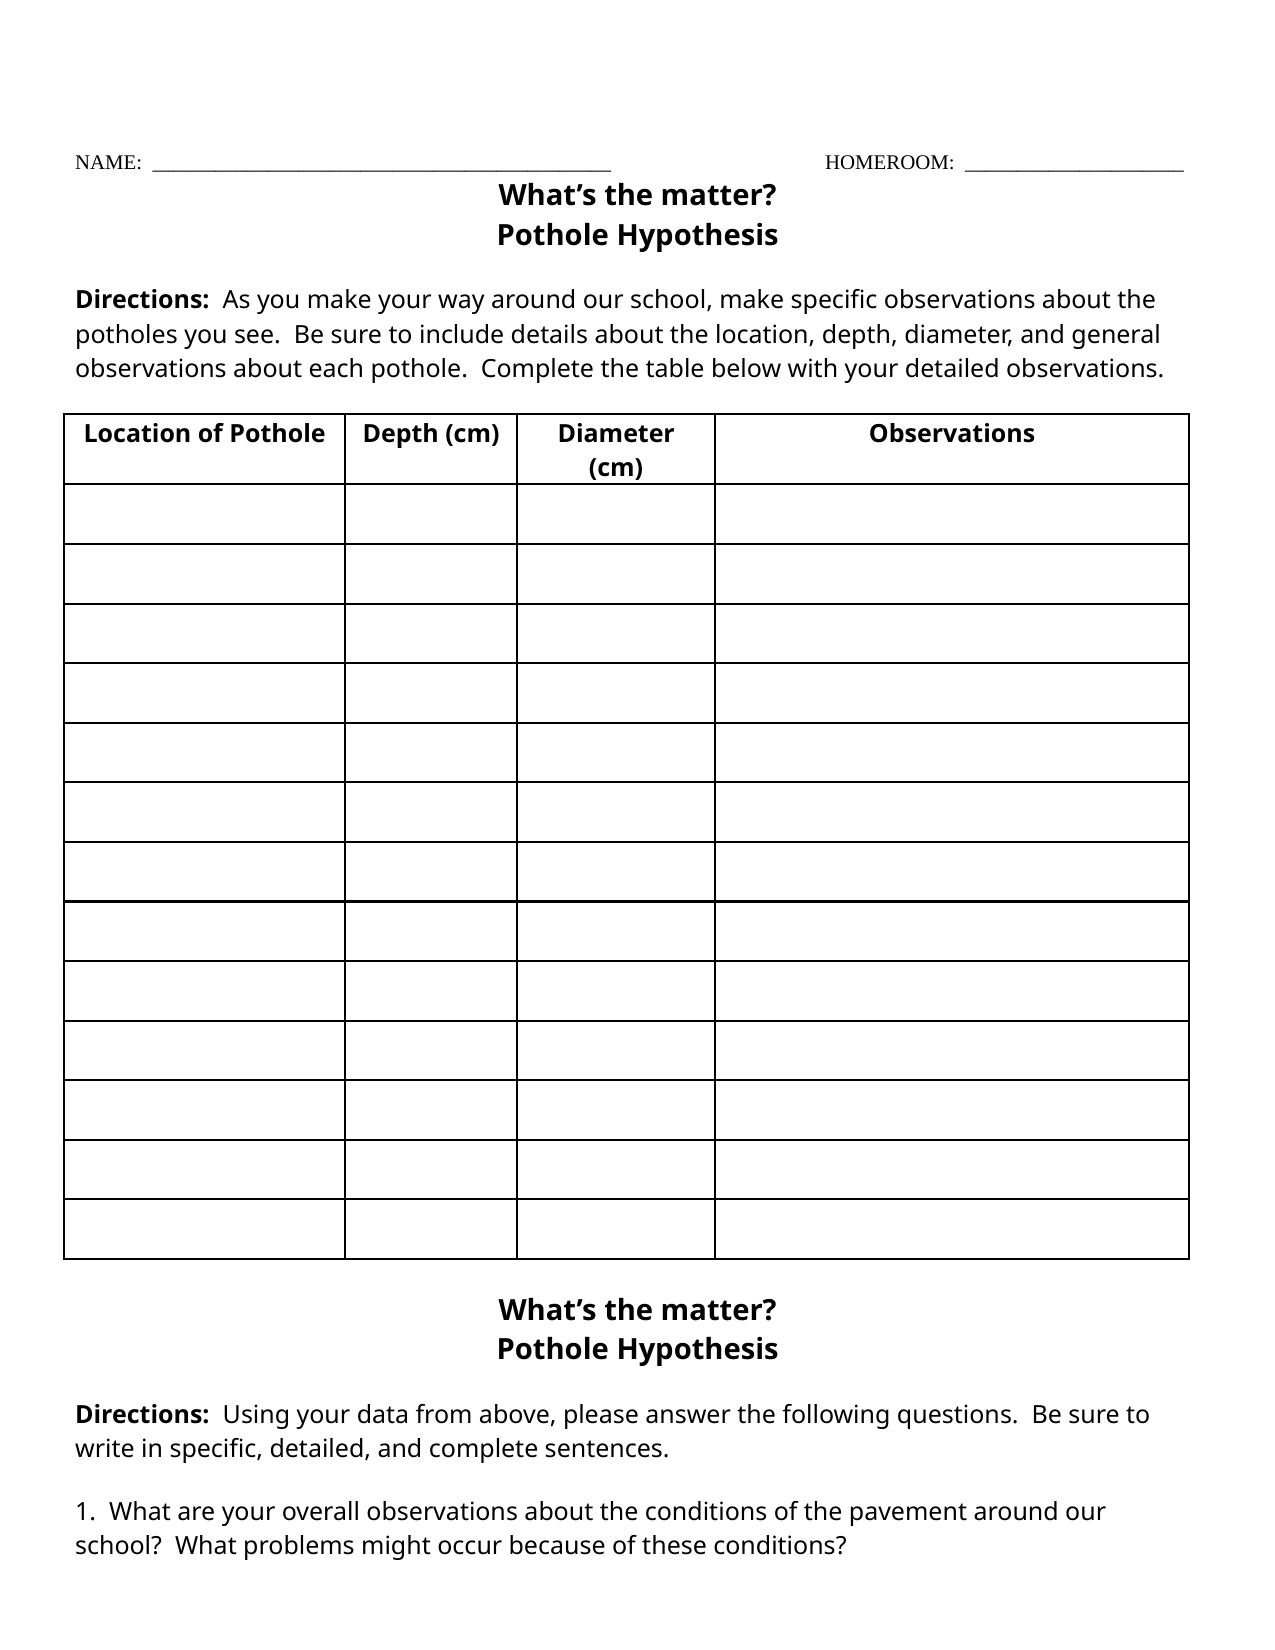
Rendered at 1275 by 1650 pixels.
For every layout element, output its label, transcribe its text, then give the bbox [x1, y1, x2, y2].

table_cell [716, 783, 1188, 841]
table_cell [518, 1141, 714, 1198]
table_cell [716, 545, 1188, 602]
table_cell [716, 1081, 1188, 1139]
text Directions: As you make your way around our school, make specific observations about the potholes you see. Be sure to include details about the location, depth, diameter, and general observations about each pothole. Complete the table below with your detailed observations. [75, 282, 1200, 384]
text 1. What are your overall observations about the conditions of the pavement around our school? What problems might occur because of these conditions? [75, 1494, 1200, 1562]
table_cell [518, 1200, 714, 1258]
table_cell [716, 1200, 1188, 1258]
table_cell [346, 724, 516, 781]
table_header Depth (cm) [346, 415, 516, 483]
table_cell [518, 545, 714, 602]
text What’s the matter? [75, 1289, 1200, 1328]
table_cell [346, 1141, 516, 1198]
table_cell [346, 545, 516, 602]
table_cell [518, 485, 714, 543]
table_cell [716, 485, 1188, 543]
table_cell [346, 843, 516, 900]
table_cell [65, 724, 344, 781]
table_cell [65, 962, 344, 1019]
table_cell [65, 605, 344, 662]
table_cell [65, 485, 344, 543]
table_cell [518, 843, 714, 900]
table_cell [716, 1141, 1188, 1198]
table_cell [346, 1200, 516, 1258]
table_header Location of Pothole [65, 415, 344, 483]
table_cell [518, 1022, 714, 1079]
text What’s the matter? [75, 174, 1200, 214]
table_cell [346, 605, 516, 662]
table_cell [518, 724, 714, 781]
table_cell [346, 962, 516, 1019]
table_cell [346, 664, 516, 722]
table_cell [716, 605, 1188, 662]
table_cell [346, 1022, 516, 1079]
table_cell [346, 903, 516, 960]
table_cell [518, 783, 714, 841]
table_cell [346, 1081, 516, 1139]
table_header Observations [716, 415, 1188, 483]
table_cell [518, 962, 714, 1019]
table_cell [65, 1200, 344, 1258]
table_header Diameter (cm) [518, 415, 714, 483]
table_cell [716, 843, 1188, 900]
table_cell [65, 664, 344, 722]
table_cell [518, 1081, 714, 1139]
table_cell [518, 664, 714, 722]
table_cell [65, 1022, 344, 1079]
table_cell [716, 962, 1188, 1019]
table_cell [65, 843, 344, 900]
text Pothole Hypothesis [75, 214, 1200, 253]
text Pothole Hypothesis [75, 1328, 1200, 1368]
table_cell [65, 783, 344, 841]
table_cell [346, 783, 516, 841]
table_cell [716, 903, 1188, 960]
table_cell [65, 1141, 344, 1198]
table_cell [716, 1022, 1188, 1079]
table_cell [716, 724, 1188, 781]
table_cell [346, 485, 516, 543]
table_cell [518, 903, 714, 960]
table_cell [65, 1081, 344, 1139]
text Directions: Using your data from above, please answer the following questions. Be sure to write in specific, detailed, and complete sentences. [75, 1397, 1200, 1465]
table_cell [65, 903, 344, 960]
table_cell [518, 605, 714, 662]
table_cell [716, 664, 1188, 722]
table_cell [65, 545, 344, 602]
